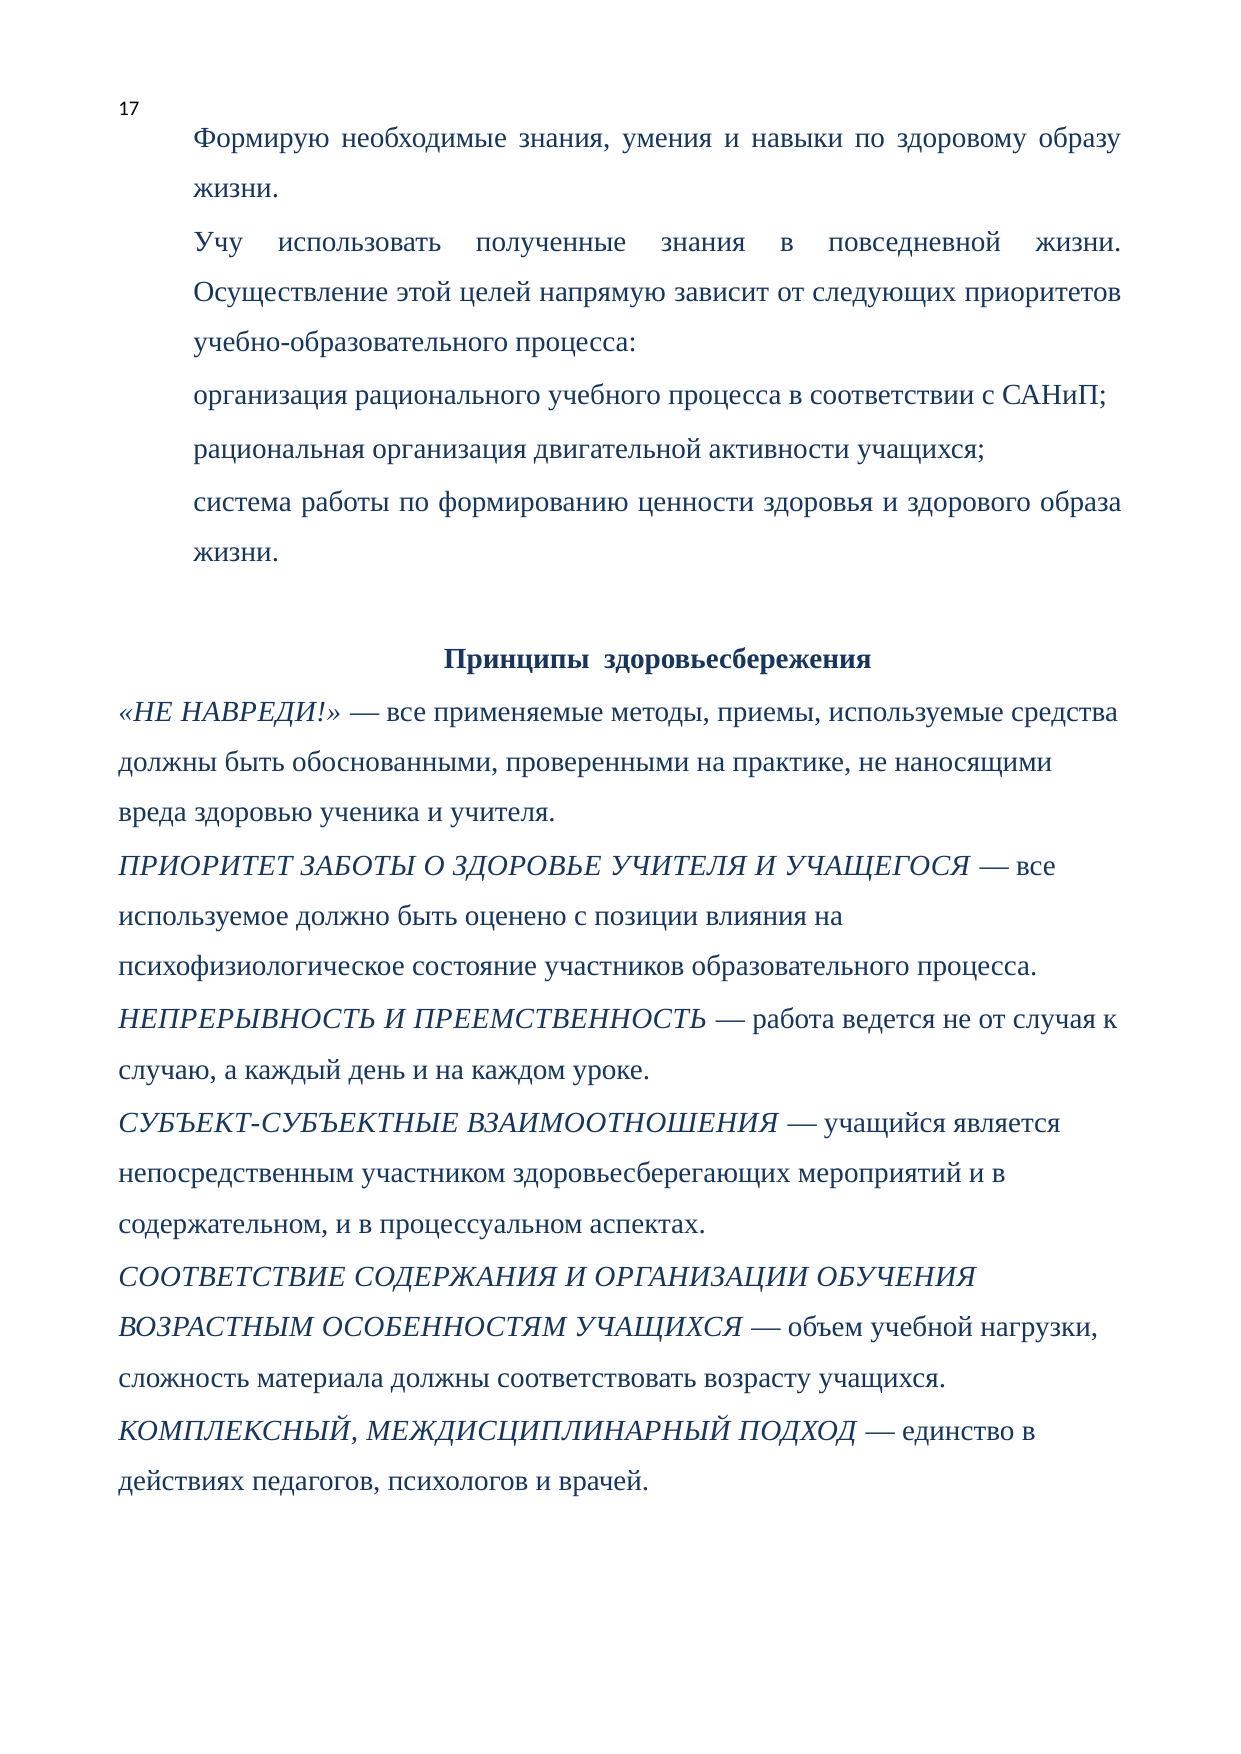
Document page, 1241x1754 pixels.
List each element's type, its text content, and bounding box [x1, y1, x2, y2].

list рациональная организация двигательной активности учащихся; [193, 431, 1122, 464]
list Формирую необходимые знания, умения и навыки по здоровому образу жизни. [193, 120, 1122, 204]
list Комплексный, междисциплинарный подход — единство в действиях педагогов, психологов и врачей. [118, 1413, 1122, 1497]
list «Не навреди!» — все применяемые методы, приемы, используемые средства должны быть обоснованными, проверенными на практике, не наносящими вреда здоровью ученика и учителя. [118, 694, 1122, 828]
list система работы по формированию ценности здоровья и здорового образа жизни. [193, 484, 1122, 568]
list Непрерывность и преемственность — работа ведется не от случая к случаю, а каждый день и на каждом уроке. [118, 1002, 1122, 1086]
list Соответствие содержания и организации обучения возрастным особенностям учащихся — объем учебной нагрузки, сложность материала должны соответствовать возрасту учащихся. [118, 1259, 1122, 1393]
list Субъект-субъектные взаимоотношения — учащийся является непосредственным участником здоровьесберегающих мероприятий и в содержательном, и в процессуальном аспектах. [118, 1105, 1122, 1239]
list организация рационального учебного процесса в соответствии с САНиП; [193, 377, 1122, 411]
list Приоритет заботы о здоровье учителя и учащегося — все используемое должно быть оценено с позиции влияния на психофизиологическое состояние участников образовательного процесса. [118, 848, 1122, 982]
list Принципы здоровьесбережения [193, 641, 1122, 674]
list Учу использовать полученные знания в повседневной жизни. Осуществление этой целей напрямую зависит от следующих приоритетов учебно-образовательного процесса: [193, 224, 1122, 358]
